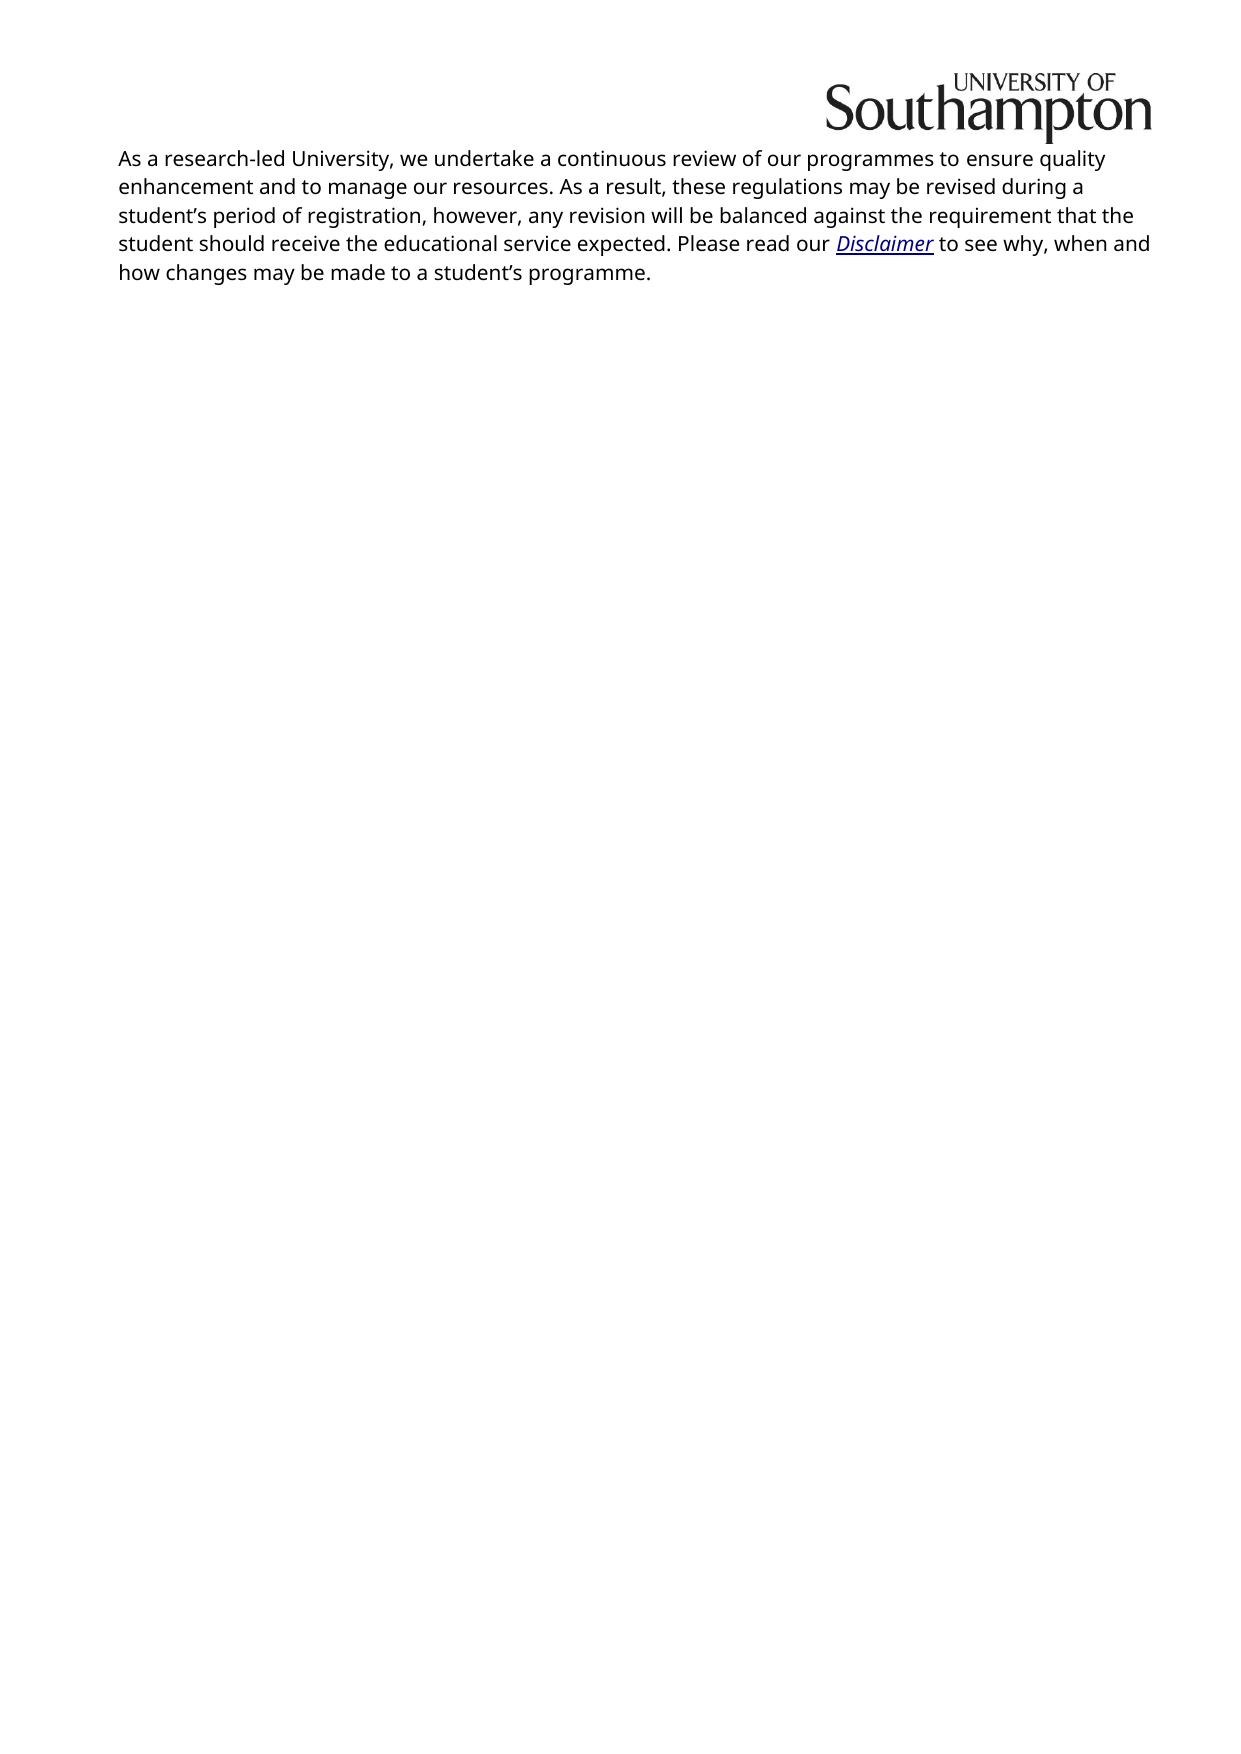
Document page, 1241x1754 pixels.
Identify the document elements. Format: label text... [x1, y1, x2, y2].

text As a research-led University, we undertake a continuous review of our programmes to ensure quality enhancement and to manage our resources. As a result, these regulations may be revised during a student’s period of registration, however, any revision will be balanced against the requirement that the student should receive the educational service expected. Please read our Disclaimer to see why, when and how changes may be made to a student’s programme. [118, 144, 1152, 286]
